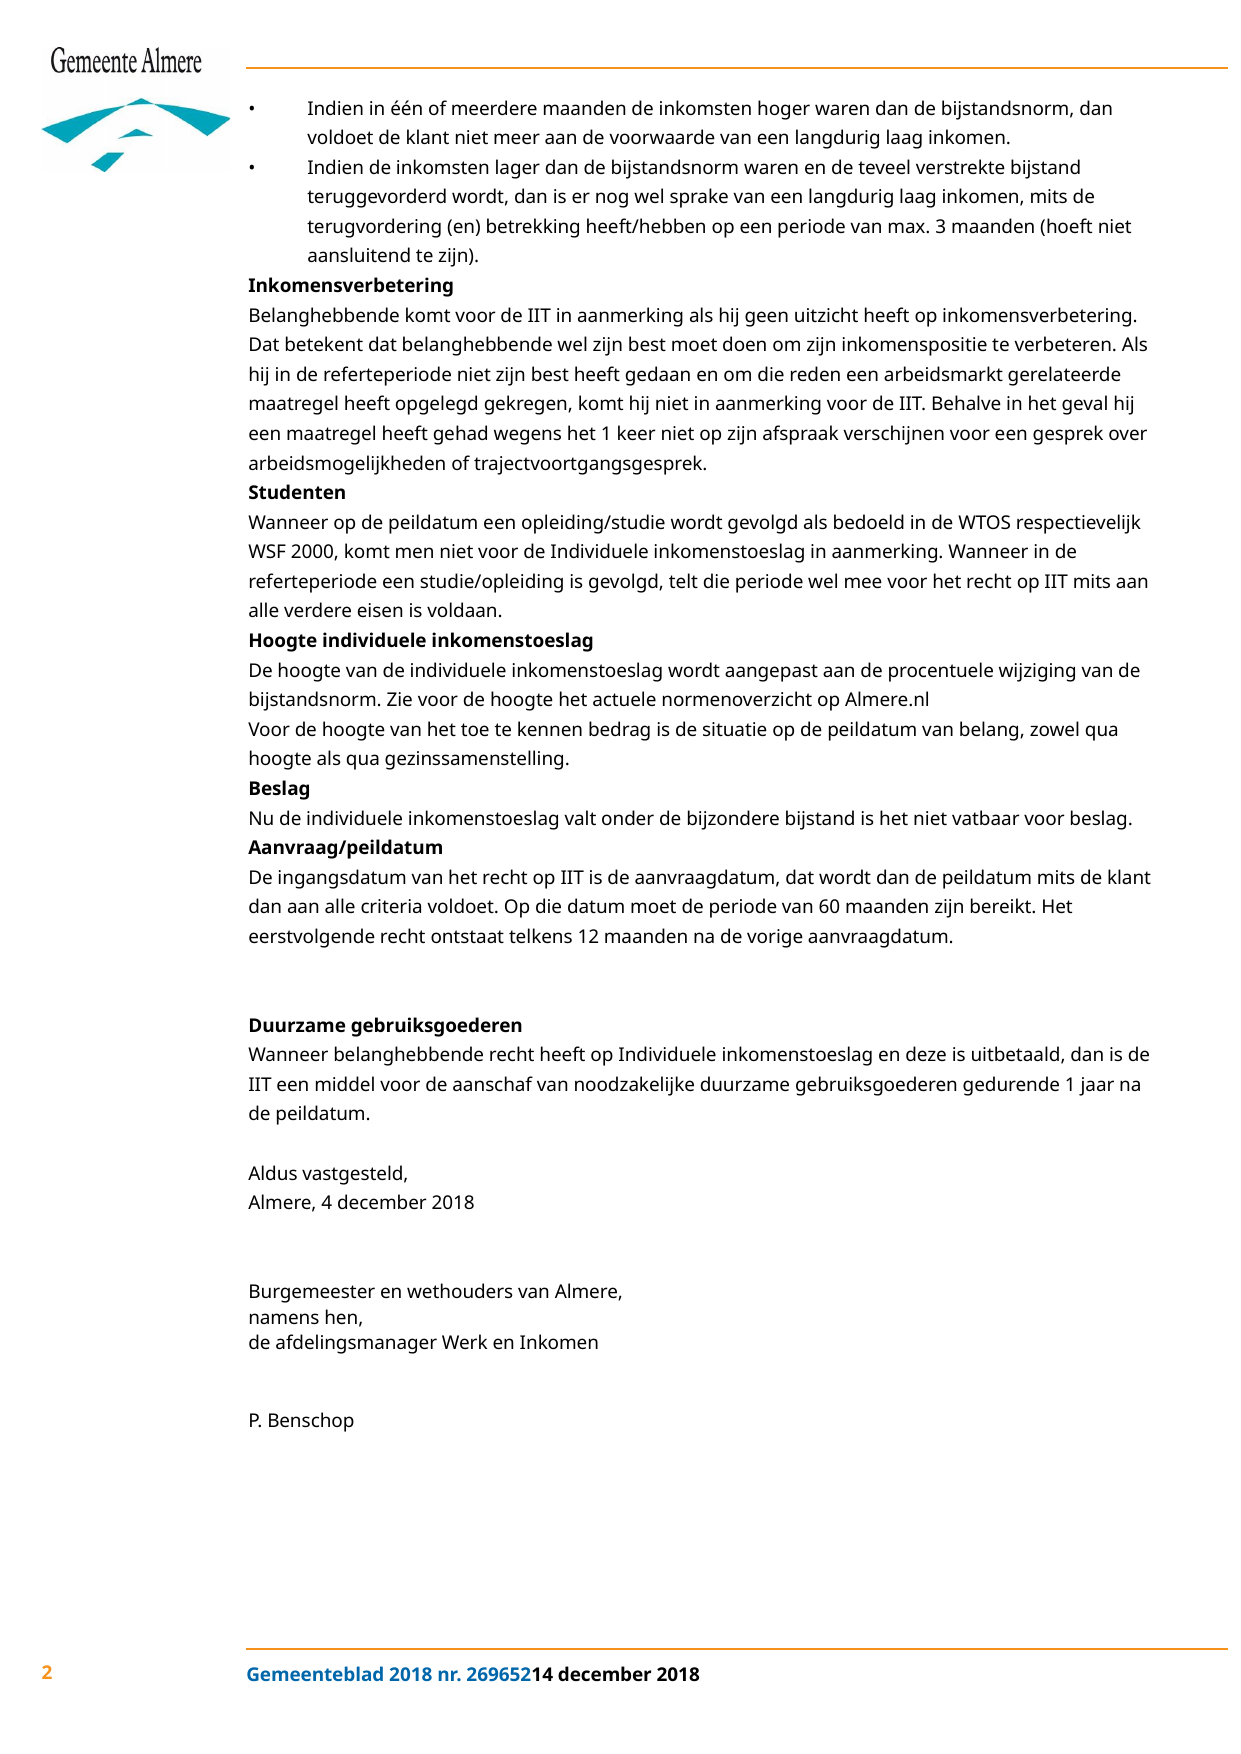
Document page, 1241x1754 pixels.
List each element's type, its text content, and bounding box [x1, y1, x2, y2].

text Wanneer belanghebbende recht heeft op Individuele inkomenstoeslag en deze is uitbetaald, dan is de IIT een middel voor de aanschaf van noodzakelijke duurzame gebruiksgoederen gedurende 1 jaar na de peildatum. [248, 1041, 1152, 1126]
text Almere, 4 december 2018 [248, 1189, 1152, 1215]
list Indien in één of meerdere maanden de inkomsten hoger waren dan de bijstandsnorm, dan voldoet de klant niet meer aan de voorwaarde van een langdurig laag inkomen. [248, 95, 1152, 150]
text Belanghebbende komt voor de IIT in aanmerking als hij geen uitzicht heeft op inkomensverbetering. Dat betekent dat belanghebbende wel zijn best moet doen om zijn inkomenspositie te verbeteren. Als hij in de referteperiode niet zijn best heeft gedaan en om die reden een arbeidsmarkt gerelateerde maatregel heeft opgelegd gekregen, komt hij niet in aanmerking voor de IIT. Behalve in het geval hij een maatregel heeft gehad wegens het 1 keer niet op zijn afspraak verschijnen voor een gesprek over arbeidsmogelijkheden of trajectvoortgangsgesprek. [248, 302, 1152, 476]
text Duurzame gebruiksgoederen [248, 1012, 1152, 1038]
text Burgemeester en wethouders van Almere, [248, 1278, 1152, 1304]
text Wanneer op de peildatum een opleiding/studie wordt gevolgd als bedoeld in de WTOS respectievelijk WSF 2000, komt men niet voor de Individuele inkomenstoeslag in aanmerking. Wanneer in de referteperiode een studie/opleiding is gevolgd, telt die periode wel mee voor het recht op IIT mits aan alle verdere eisen is voldaan. [248, 509, 1152, 623]
text Aldus vastgesteld, [248, 1160, 1152, 1186]
text Studenten [248, 479, 1152, 505]
picture [41, 47, 231, 172]
text De ingangsdatum van het recht op IIT is de aanvraagdatum, dat wordt dan de peildatum mits de klant dan aan alle criteria voldoet. Op die datum moet de periode van 60 maanden zijn bereikt. Het eerstvolgende recht ontstaat telkens 12 maanden na de vorige aanvraagdatum. [248, 864, 1152, 949]
text Voor de hoogte van het toe te kennen bedrag is de situatie op de peildatum van belang, zowel qua hoogte als qua gezinssamenstelling. [248, 716, 1152, 771]
list Indien de inkomsten lager dan de bijstandsnorm waren en de teveel verstrekte bijstand teruggevorderd wordt, dan is er nog wel sprake van een langdurig laag inkomen, mits de terugvordering (en) betrekking heeft/hebben op een periode van max. 3 maanden (hoeft niet aansluitend te zijn). [248, 154, 1152, 268]
text Inkomensverbetering [248, 272, 1152, 298]
text Aanvraag/peildatum [248, 834, 1152, 860]
text de afdelingsmanager Werk en Inkomen [248, 1329, 1152, 1355]
text namens hen, [248, 1304, 1152, 1329]
text De hoogte van de individuele inkomenstoeslag wordt aangepast aan de procentuele wijziging van de bijstandsnorm. Zie voor de hoogte het actuele normenoverzicht op Almere.nl [248, 657, 1152, 712]
text Nu de individuele inkomenstoeslag valt onder de bijzondere bijstand is het niet vatbaar voor beslag. [248, 805, 1152, 831]
text Hoogte individuele inkomenstoeslag [248, 627, 1152, 653]
text Beslag [248, 775, 1152, 801]
text P. Benschop [248, 1407, 1152, 1432]
